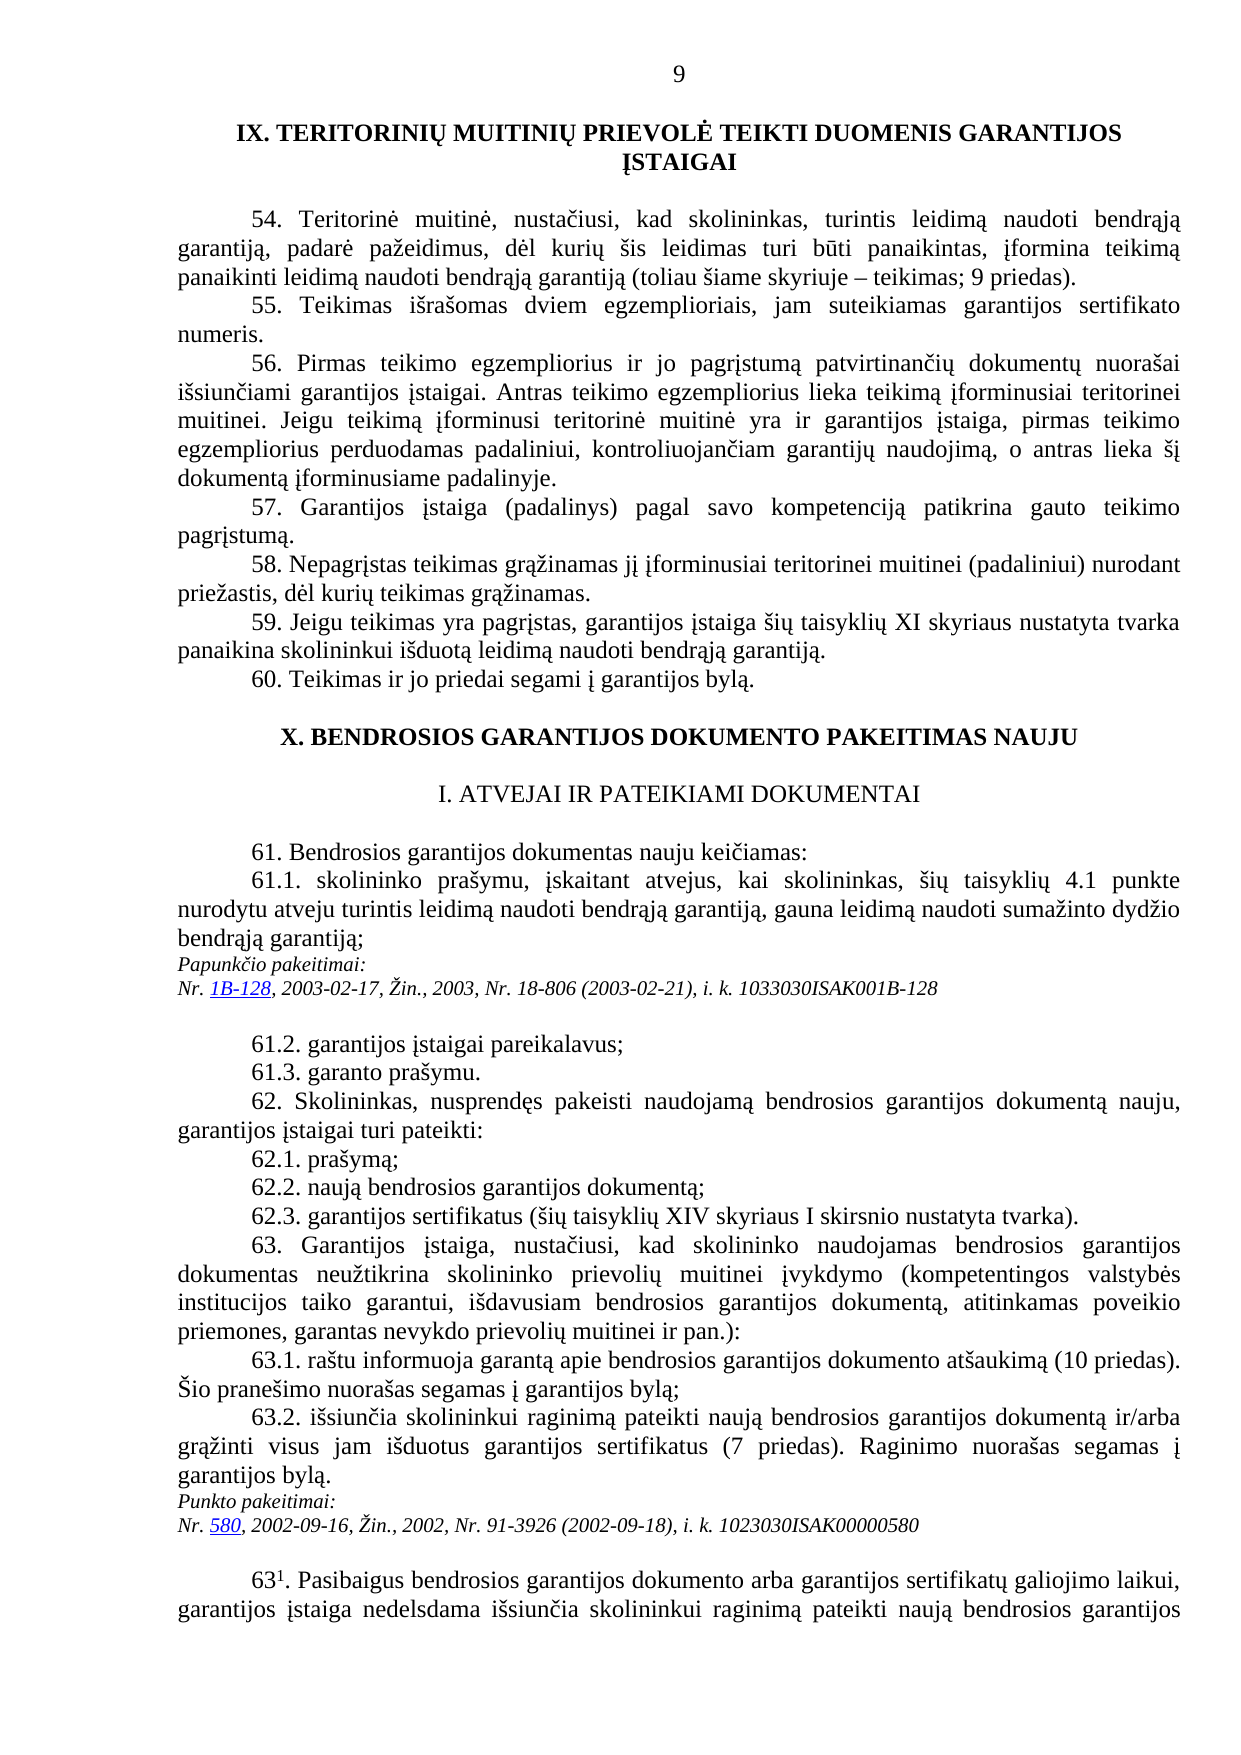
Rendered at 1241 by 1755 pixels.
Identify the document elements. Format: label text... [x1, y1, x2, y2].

text 61.1. skolininko prašymu, įskaitant atvejus, kai skolininkas, šių taisyklių 4.1 punkte nurodytu atveju turintis leidimą naudoti bendrąją garantiją, gauna leidimą naudoti sumažinto dydžio bendrąją garantiją; [177, 866, 1181, 952]
text 58. Nepagrįstas teikimas grąžinamas jį įforminusiai teritorinei muitinei (padaliniui) nurodant priežastis, dėl kurių teikimas grąžinamas. [177, 549, 1181, 607]
text Nr. 580, 2002-09-16, Žin., 2002, Nr. 91-3926 (2002-09-18), i. k. 1023030ISAK00000580 [177, 1513, 1181, 1537]
text 62.1. prašymą; [177, 1144, 1181, 1172]
text IX. TERITORINIŲ MUITINIŲ PRIEVOLĖ TEIKTI DUOMENIS GARANTIJOS ĮSTAIGAI [177, 118, 1181, 176]
text 61.2. garantijos įstaigai pareikalavus; [177, 1029, 1181, 1057]
text Nr. 1B-128, 2003-02-17, Žin., 2003, Nr. 18-806 (2003-02-21), i. k. 1033030ISAK001B-128 [177, 976, 1181, 1000]
text 61. Bendrosios garantijos dokumentas nauju keičiamas: [177, 837, 1181, 866]
text 631. Pasibaigus bendrosios garantijos dokumento arba garantijos sertifikatų galiojimo laikui, garantijos įstaiga nedelsdama išsiunčia skolininkui raginimą pateikti naują bendrosios garantijos [177, 1566, 1181, 1623]
text 63.1. raštu informuoja garantą apie bendrosios garantijos dokumento atšaukimą (10 priedas). Šio pranešimo nuorašas segamas į garantijos bylą; [177, 1345, 1181, 1402]
text 57. Garantijos įstaiga (padalinys) pagal savo kompetenciją patikrina gauto teikimo pagrįstumą. [177, 492, 1181, 549]
text I. ATVEJAI IR PATEIKIAMI DOKUMENTAI [177, 779, 1181, 808]
text Papunkčio pakeitimai: [177, 952, 1181, 976]
text 55. Teikimas išrašomas dviem egzemplioriais, jam suteikiamas garantijos sertifikato numeris. [177, 291, 1181, 348]
text Punkto pakeitimai: [177, 1489, 1181, 1513]
text 62. Skolininkas, nusprendęs pakeisti naudojamą bendrosios garantijos dokumentą nauju, garantijos įstaigai turi pateikti: [177, 1086, 1181, 1144]
text 59. Jeigu teikimas yra pagrįstas, garantijos įstaiga šių taisyklių XI skyriaus nustatyta tvarka panaikina skolininkui išduotą leidimą naudoti bendrąją garantiją. [177, 607, 1181, 664]
text 54. Teritorinė muitinė, nustačiusi, kad skolininkas, turintis leidimą naudoti bendrąją garantiją, padarė pažeidimus, dėl kurių šis leidimas turi būti panaikintas, įformina teikimą panaikinti leidimą naudoti bendrąją garantiją (toliau šiame skyriuje – teikimas; 9 priedas). [177, 204, 1181, 291]
text X. BENDROSIOS GARANTIJOS DOKUMENTO PAKEITIMAS NAUJU [177, 722, 1181, 751]
text 60. Teikimas ir jo priedai segami į garantijos bylą. [177, 664, 1181, 693]
text 63. Garantijos įstaiga, nustačiusi, kad skolininko naudojamas bendrosios garantijos dokumentas neužtikrina skolininko prievolių muitinei įvykdymo (kompetentingos valstybės institucijos taiko garantui, išdavusiam bendrosios garantijos dokumentą, atitinkamas poveikio priemones, garantas nevykdo prievolių muitinei ir pan.): [177, 1230, 1181, 1345]
text 63.2. išsiunčia skolininkui raginimą pateikti naują bendrosios garantijos dokumentą ir/arba grąžinti visus jam išduotus garantijos sertifikatus (7 priedas). Raginimo nuorašas segamas į garantijos bylą. [177, 1402, 1181, 1489]
text 62.2. naują bendrosios garantijos dokumentą; [177, 1172, 1181, 1201]
text 62.3. garantijos sertifikatus (šių taisyklių XIV skyriaus I skirsnio nustatyta tvarka). [177, 1201, 1181, 1230]
text 61.3. garanto prašymu. [177, 1057, 1181, 1086]
text 56. Pirmas teikimo egzempliorius ir jo pagrįstumą patvirtinančių dokumentų nuorašai išsiunčiami garantijos įstaigai. Antras teikimo egzempliorius lieka teikimą įforminusiai teritorinei muitinei. Jeigu teikimą įforminusi teritorinė muitinė yra ir garantijos įstaiga, pirmas teikimo egzempliorius perduodamas padaliniui, kontroliuojančiam garantijų naudojimą, o antras lieka šį dokumentą įforminusiame padalinyje. [177, 348, 1181, 492]
